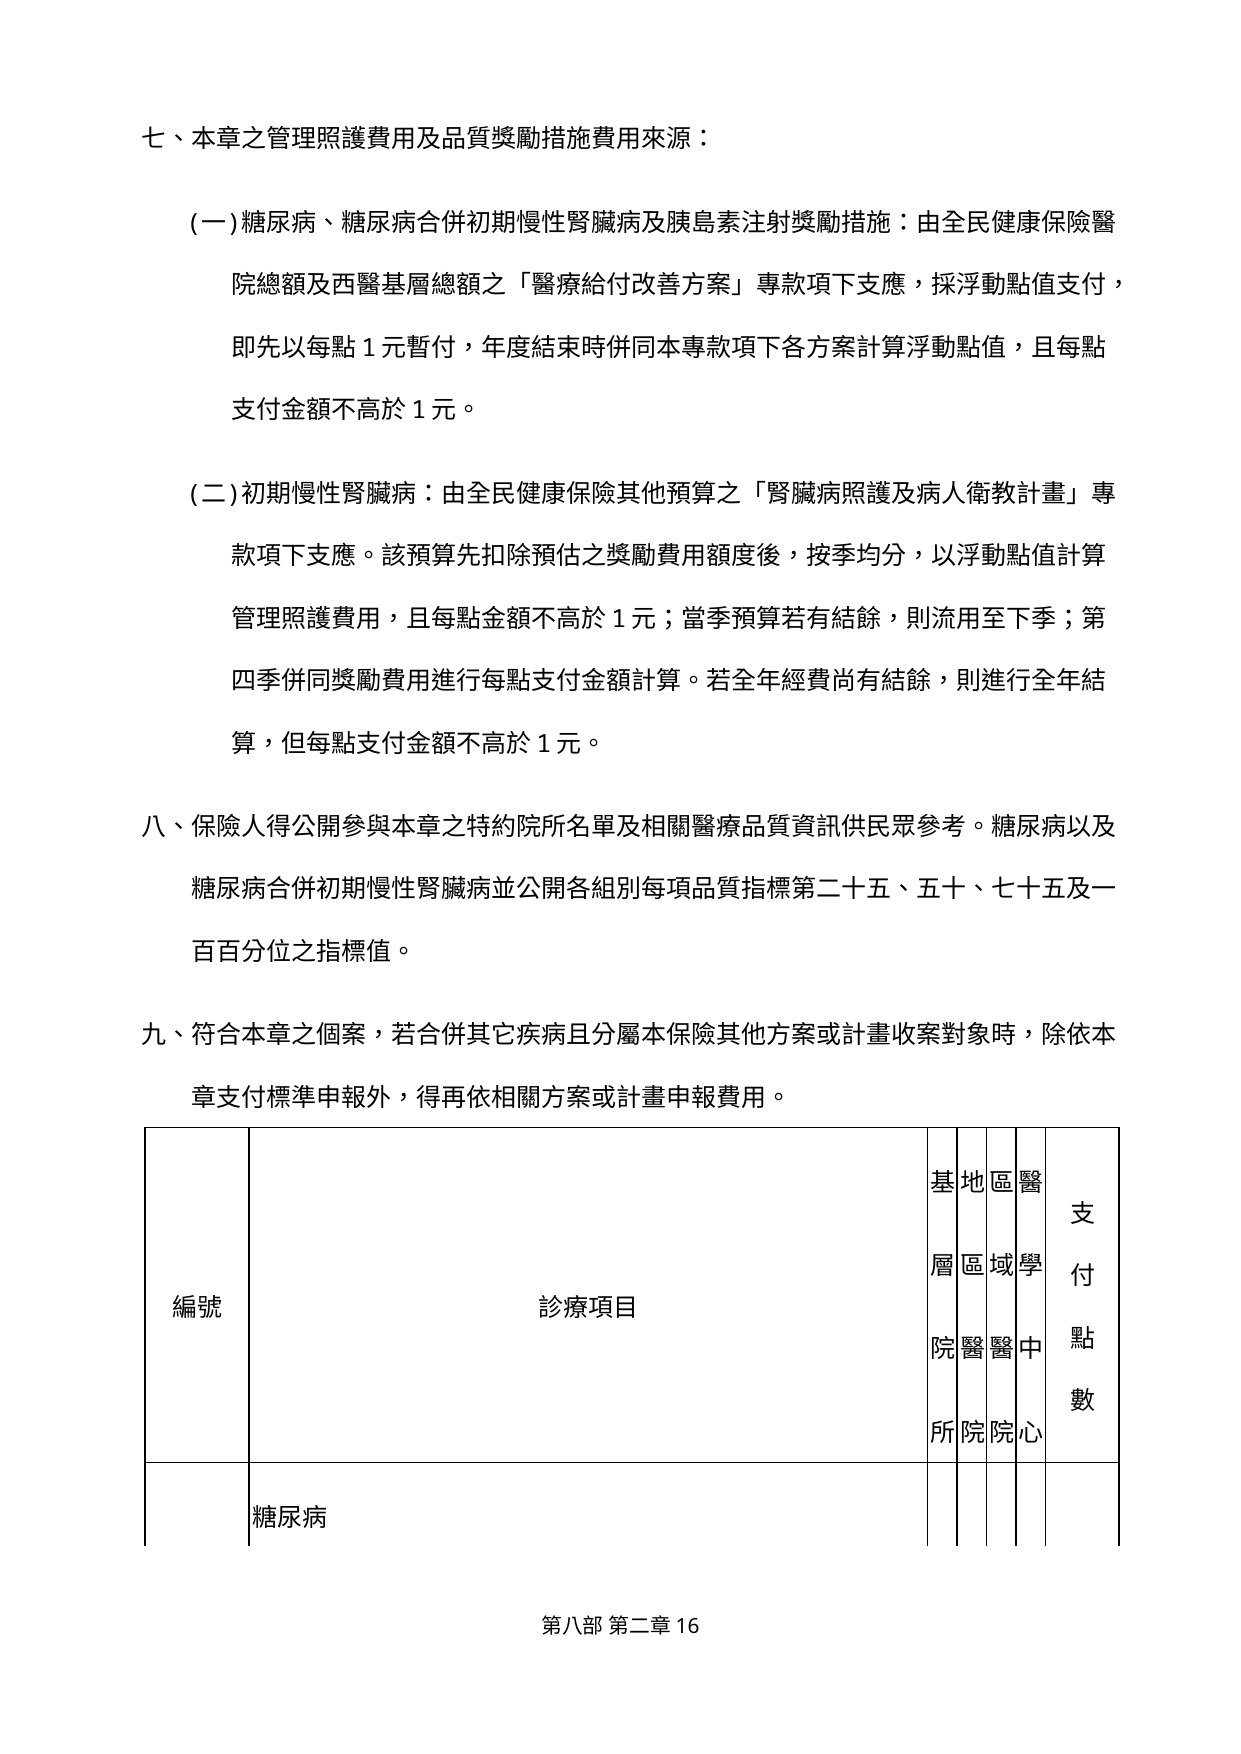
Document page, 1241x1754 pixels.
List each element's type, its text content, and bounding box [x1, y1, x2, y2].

table_header 支付點數 [1046, 1128, 1118, 1461]
table_header 基 層 院 所 [928, 1128, 956, 1461]
table_cell [146, 1463, 248, 1546]
text 九、符合本章之個案，若合併其它疾病且分屬本保險其他方案或計畫收案對象時，除依本章支付標準申報外，得再依相關方案或計畫申報費用。 [142, 991, 1128, 1116]
text (一)糖尿病、糖尿病合併初期慢性腎臟病及胰島素注射獎勵措施：由全民健康保險醫院總額及西醫基層總額之「醫療給付改善方案」專款項下支應，採浮動點值支付，即先以每點1元暫付，年度結束時併同本專款項下各方案計算浮動點值，且每點支付金額不高於1元。 [186, 179, 1128, 429]
table_header 區 域 醫 院 [987, 1128, 1015, 1461]
table_header 醫 學 中 心 [1017, 1128, 1045, 1461]
table_cell 糖尿病 [250, 1463, 927, 1546]
text 七、本章之管理照護費用及品質獎勵措施費用來源： [142, 95, 1128, 158]
table_header 診療項目 [250, 1128, 927, 1461]
table_cell [958, 1463, 986, 1546]
table_cell [1017, 1463, 1045, 1546]
table_cell [987, 1463, 1015, 1546]
table_cell [928, 1463, 956, 1546]
table_header 編號 [146, 1128, 248, 1461]
text (二)初期慢性腎臟病：由全民健康保險其他預算之「腎臟病照護及病人衛教計畫」專款項下支應。該預算先扣除預估之獎勵費用額度後，按季均分，以浮動點值計算管理照護費用，且每點金額不高於1元；當季預算若有結餘，則流用至下季；第四季併同獎勵費用進行每點支付金額計算。若全年經費尚有結餘，則進行全年結算，但每點支付金額不高於1元。 [186, 449, 1128, 762]
text 八、保險人得公開參與本章之特約院所名單及相關醫療品質資訊供民眾參考。糖尿病以及糖尿病合併初期慢性腎臟病並公開各組別每項品質指標第二十五、五十、七十五及一百百分位之指標值。 [142, 783, 1128, 970]
table_header 地 區 醫 院 [958, 1128, 986, 1461]
table_cell [1046, 1463, 1118, 1546]
